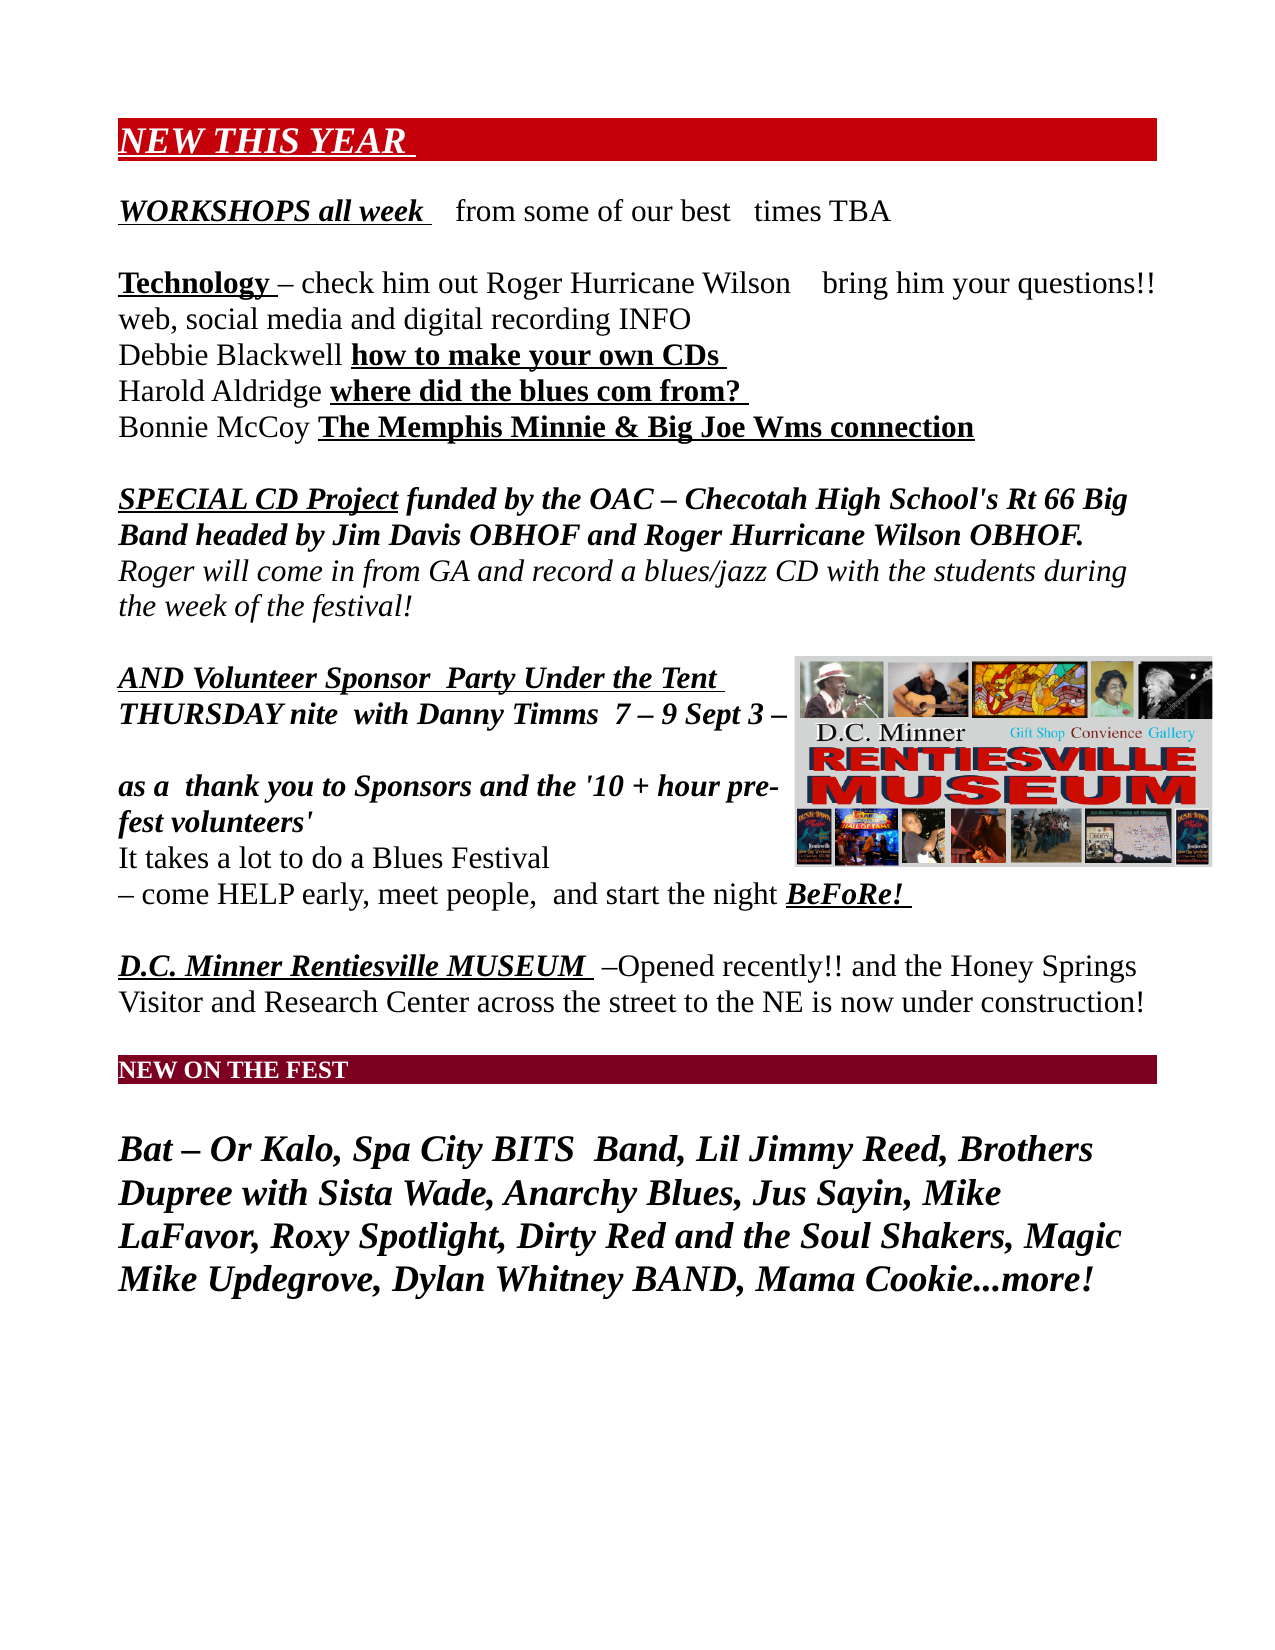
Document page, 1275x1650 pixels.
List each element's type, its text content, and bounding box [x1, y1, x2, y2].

text It takes a lot to do a Blues Festival – come HELP early, meet people, and start the night BeFoRe! D.C. Minner Rentiesville MUSEUM –Opened recently!! and the Honey Springs Visitor and Research Center across the street to the NE is now under construction! [118, 839, 1157, 1019]
picture [794, 656, 1213, 867]
text Technology – check him out Roger Hurricane Wilson bring him your questions!! [118, 228, 1157, 300]
text NEW ON THE FEST [118, 1055, 1157, 1084]
text AND Volunteer Sponsor Party Under the Tent THURSDAY nite with Danny Timms 7 – 9 Sept 3 – as a thank you to Sponsors and the '10 + hour pre-fest volunteers' [118, 624, 1157, 839]
text Debbie Blackwell how to make your own CDs Harold Aldridge where did the blues com from? Bonnie McCoy The Memphis Minnie & Big Joe Wms connection [118, 336, 1157, 444]
text web, social media and digital recording INFO [118, 300, 1157, 336]
text WORKSHOPS all week from some of our best times TBA [118, 161, 1157, 228]
text Bat – Or Kalo, Spa City BITS Band, Lil Jimmy Reed, Brothers Dupree with Sista Wade, Anarchy Blues, Jus Sayin, Mike LaFavor, Roxy Spotlight, Dirty Red and the Soul Shakers, Magic Mike Updegrove, Dylan Whitney BAND, Mama Cookie...more! [118, 1084, 1157, 1299]
text NEW THIS YEAR [118, 118, 1157, 161]
text SPECIAL CD Project funded by the OAC – Checotah High School's Rt 66 Big Band headed by Jim Davis OBHOF and Roger Hurricane Wilson OBHOF. Roger will come in from GA and record a blues/jazz CD with the students during the week of the festival! [118, 444, 1157, 624]
